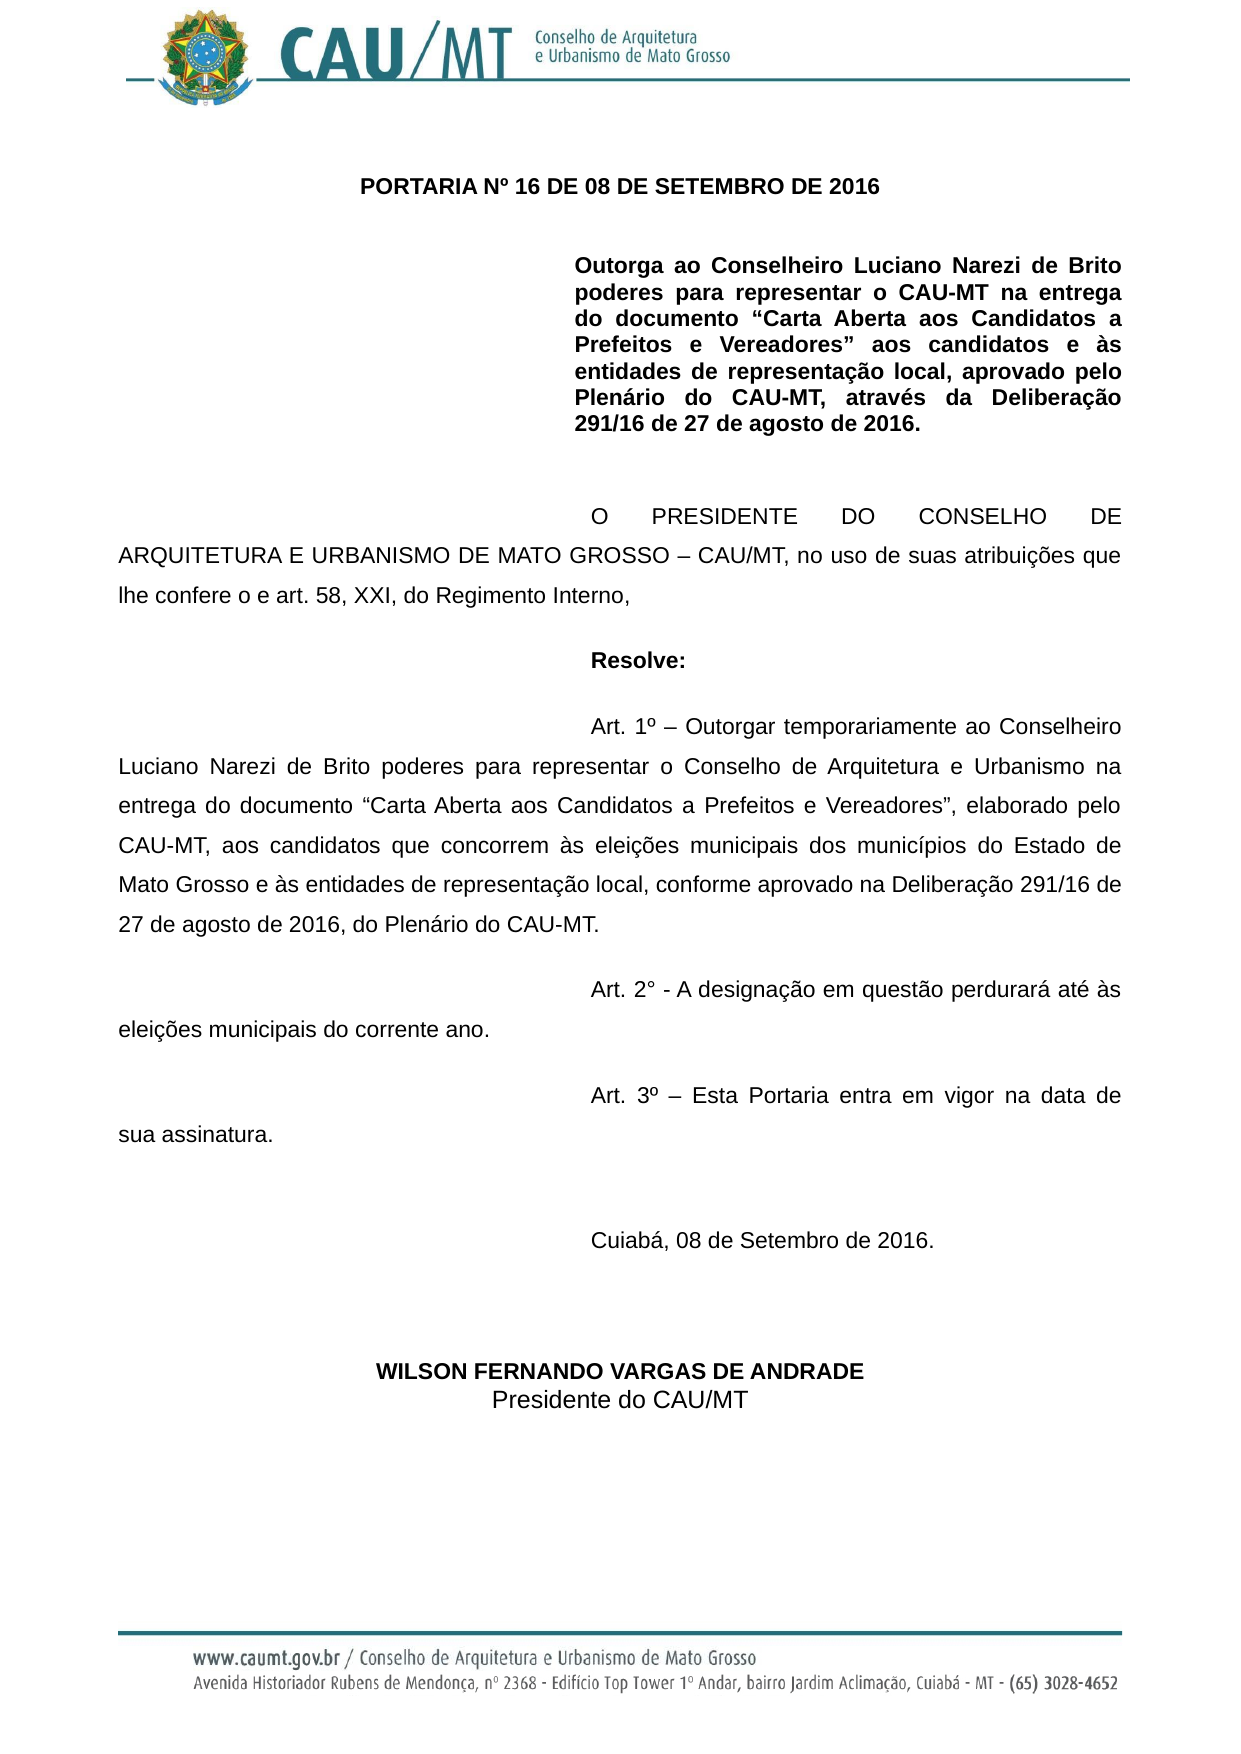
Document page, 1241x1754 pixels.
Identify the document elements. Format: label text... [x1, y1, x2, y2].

text Art. 1º – Outorgar temporariamente ao Conselheiro Luciano Narezi de Brito poderes para representar o Conselho de Arquitetura e Urbanismo na entrega do documento “Carta Aberta aos Candidatos a Prefeitos e Vereadores”, elaborado pelo CAU-MT, aos candidatos que concorrem às eleições municipais dos municípios do Estado de Mato Grosso e às entidades de representação local, conforme aprovado na Deliberação 291/16 de 27 de agosto de 2016, do Plenário do CAU-MT. [118, 713, 1122, 937]
text Art. 2° - A designação em questão perdurará até às eleições municipais do corrente ano. [118, 976, 1122, 1042]
text O PRESIDENTE DO CONSELHO DE ARQUITETURA E URBANISMO DE MATO GROSSO – CAU/MT, no uso de suas atribuições que lhe confere o e art. 58, XXI, do Regimento Interno, [118, 503, 1122, 608]
text Presidente do CAU/MT [118, 1384, 1122, 1413]
text WILSON FERNANDO VARGAS DE ANDRADE [118, 1358, 1122, 1384]
text PORTARIA Nº 16 DE 08 DE SETEMBRO DE 2016 [118, 173, 1122, 199]
text Cuiabá, 08 de Setembro de 2016. [118, 1227, 1122, 1253]
text Outorga ao Conselheiro Luciano Narezi de Brito poderes para representar o CAU-MT na entrega do documento “Carta Aberta aos Candidatos a Prefeitos e Vereadores” aos candidatos e às entidades de representação local, aprovado pelo Plenário do CAU-MT, através da Deliberação 291/16 de 27 de agosto de 2016. [574, 252, 1122, 437]
text Resolve: [118, 647, 1122, 674]
text Art. 3º – Esta Portaria entra em vigor na data de sua assinatura. [118, 1082, 1122, 1148]
